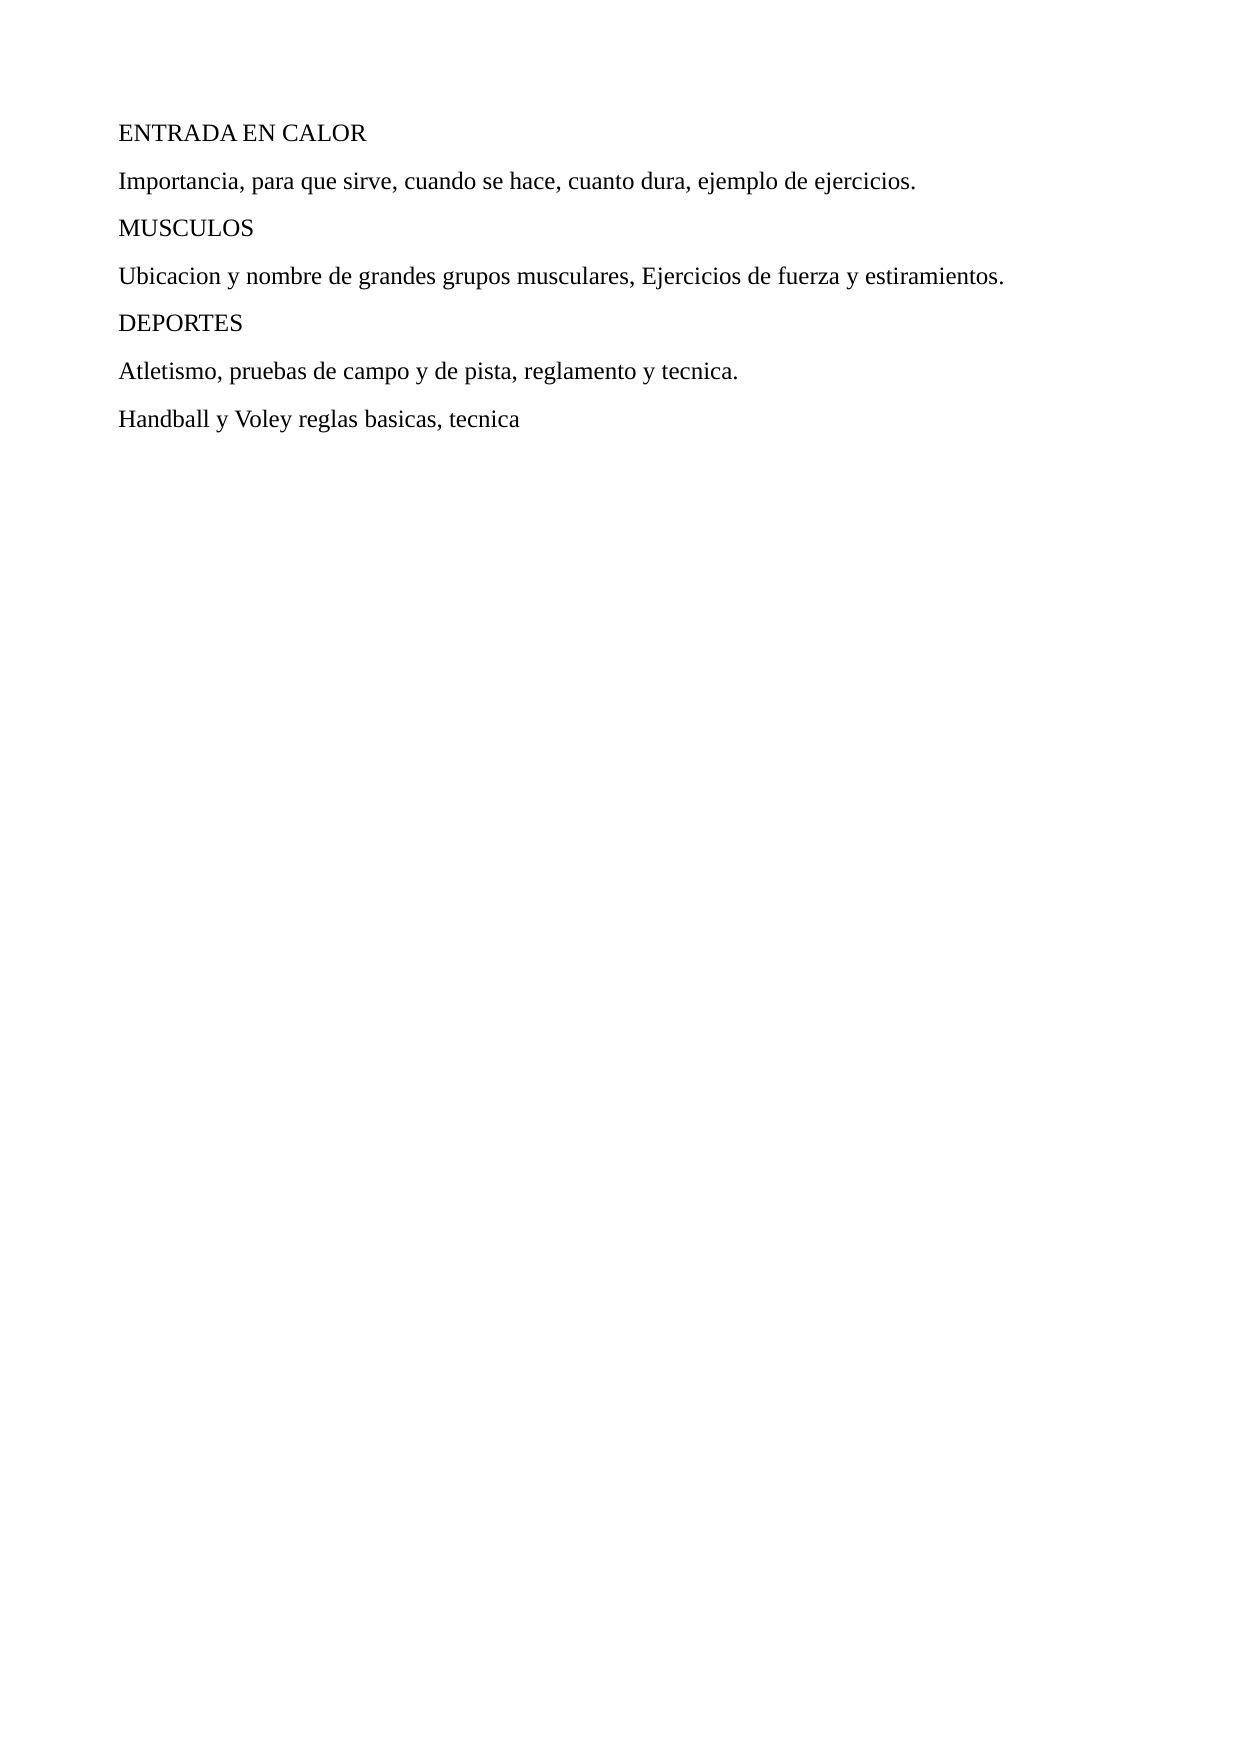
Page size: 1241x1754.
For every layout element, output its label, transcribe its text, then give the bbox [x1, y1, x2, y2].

text Atletismo, pruebas de campo y de pista, reglamento y tecnica. [118, 356, 1122, 385]
text ENTRADA EN CALOR [118, 118, 1122, 147]
text MUSCULOS [118, 213, 1122, 242]
text Importancia, para que sirve, cuando se hace, cuanto dura, ejemplo de ejercicios. [118, 166, 1122, 194]
text Ubicacion y nombre de grandes grupos musculares, Ejercicios de fuerza y estiramientos. [118, 261, 1122, 290]
text DEPORTES [118, 308, 1122, 337]
text Handball y Voley reglas basicas, tecnica [118, 404, 1122, 432]
